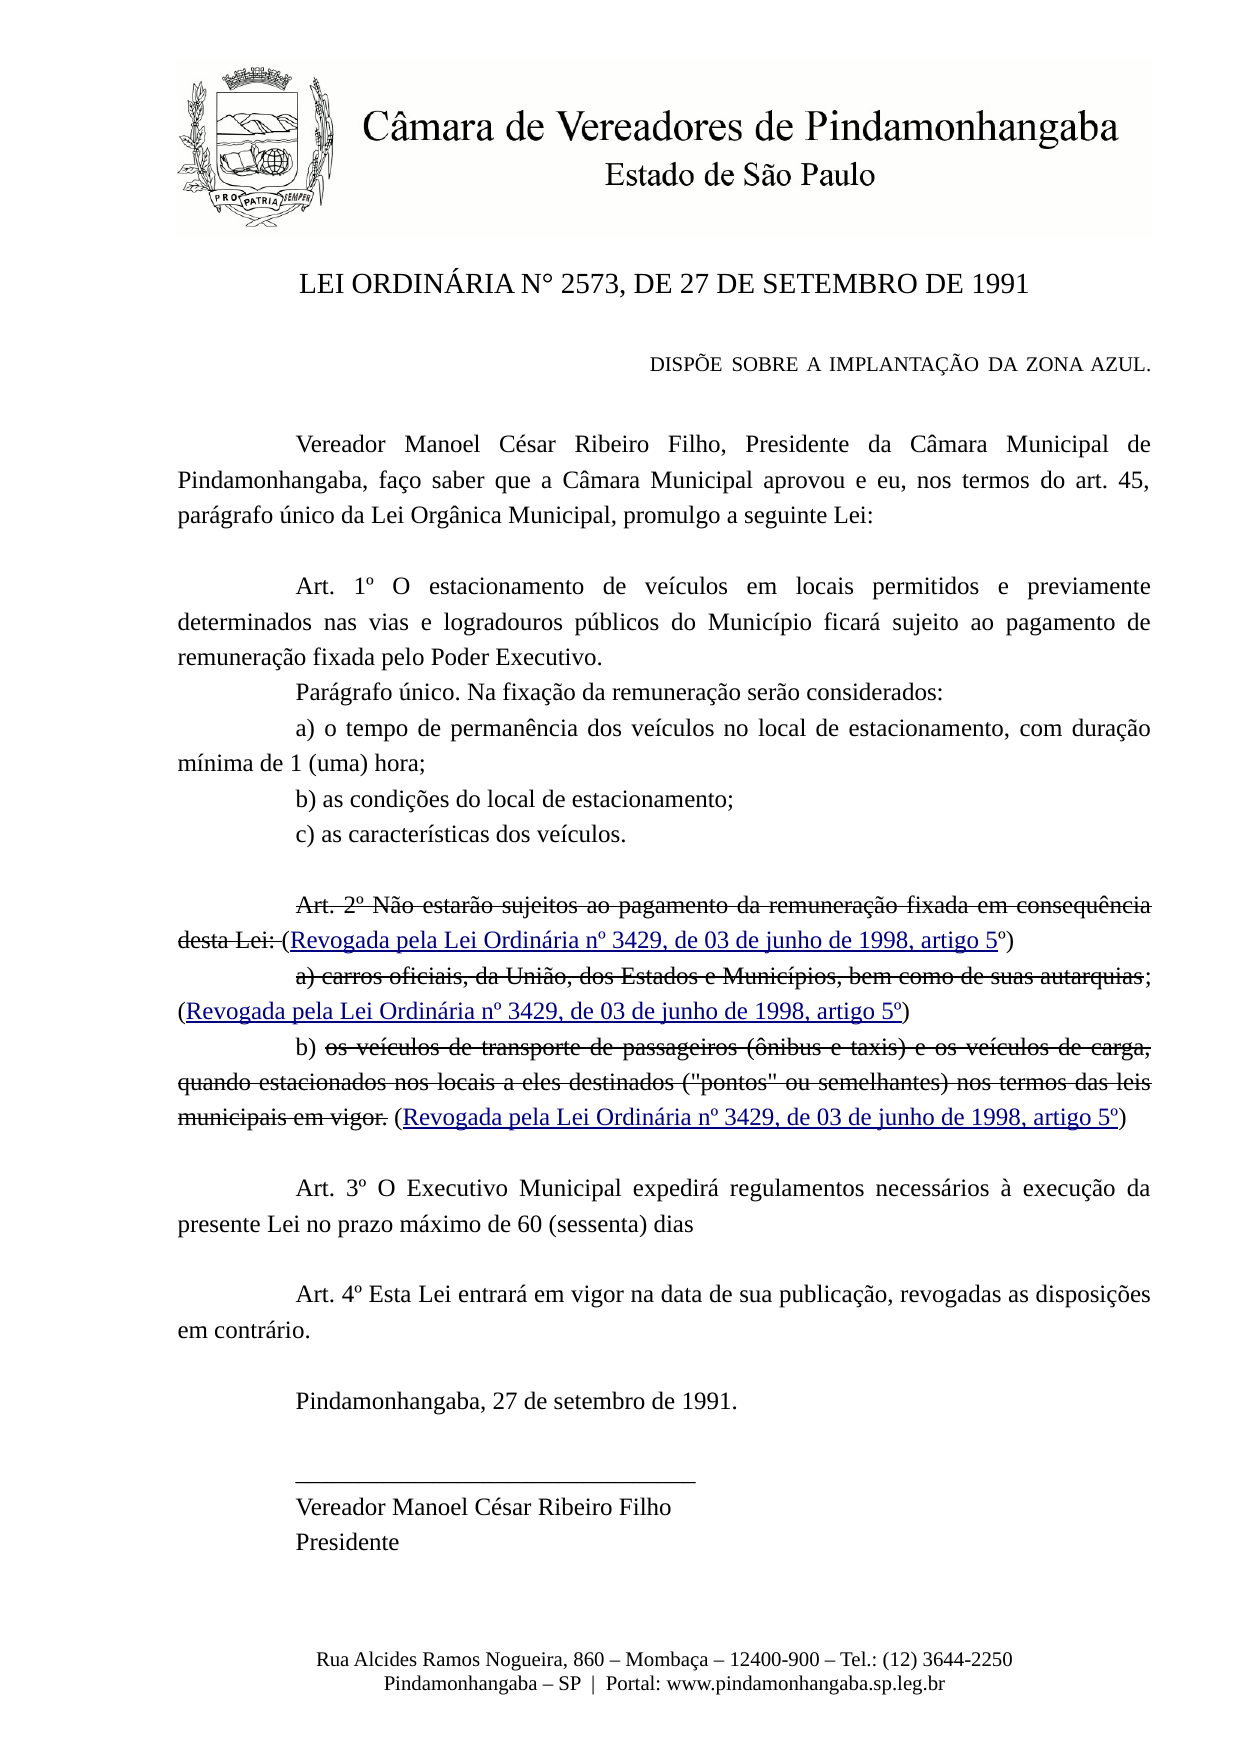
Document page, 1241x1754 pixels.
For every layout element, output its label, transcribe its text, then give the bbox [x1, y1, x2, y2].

text Art. 2º Não estarão sujeitos ao pagamento da remuneração fixada em consequência desta Lei: (Revogada pela Lei Ordinária nº 3429, de 03 de junho de 1998, artigo 5º) [177, 885, 1152, 956]
text Pindamonhangaba, 27 de setembro de 1991. [177, 1381, 1152, 1416]
text Vereador Manoel César Ribeiro Filho [177, 1487, 1152, 1522]
text b) os veículos de transporte de passageiros (ônibus e taxis) e os veículos de carga, quando estacionados nos locais a eles destinados ("pontos" ou semelhantes) nos termos das leis municipais em vigor. (Revogada pela Lei Ordinária nº 3429, de 03 de junho de 1998, artigo 5º) [177, 1027, 1152, 1083]
text ________________________________ [177, 1452, 1152, 1487]
text b) os veículos de transporte de passageiros (ônibus e taxis) e os veículos de carga, quando estacionados nos locais a eles destinados ("pontos" ou semelhantes) nos termos das leis municipais em vigor. (Revogada pela Lei Ordinária nº 3429, de 03 de junho de 1998, artigo 5º) [177, 1084, 1152, 1133]
text b) as condições do local de estacionamento; [177, 779, 1152, 814]
text Parágrafo único. Na fixação da remuneração serão considerados: [177, 672, 1152, 708]
text Art. 4º Esta Lei entrará em vigor na data de sua publicação, revogadas as disposições em contrário. [177, 1274, 1152, 1345]
text Art. 3º O Executivo Municipal expedirá regulamentos necessários à execução da presente Lei no prazo máximo de 60 (sessenta) dias [177, 1168, 1152, 1239]
text DISPÕE SOBRE A IMPLANTAÇÃO DA ZONA AZUL. [649, 352, 1152, 400]
text Art. 1º O estacionamento de veículos em locais permitidos e previamente determinados nas vias e logradouros públicos do Município ficará sujeito ao pagamento de remuneração fixada pelo Poder Executivo. [177, 566, 1152, 672]
text Vereador Manoel César Ribeiro Filho, Presidente da Câmara Municipal de Pindamonhangaba, faço saber que a Câmara Municipal aprovou e eu, nos termos do art. 45, parágrafo único da Lei Orgânica Municipal, promulgo a seguinte Lei: [177, 424, 1152, 531]
picture [177, 59, 1152, 236]
text a) o tempo de permanência dos veículos no local de estacionamento, com duração mínima de 1 (uma) hora; [177, 708, 1152, 779]
text c) as características dos veículos. [177, 814, 1152, 849]
text a) carros oficiais, da União, dos Estados e Municípios, bem como de suas autarquias; (Revogada pela Lei Ordinária nº 3429, de 03 de junho de 1998, artigo 5º) [177, 956, 1152, 1027]
text Presidente [177, 1522, 1152, 1558]
text LEI ORDINÁRIA N° 2573, de 27 de setembro de 1991 [177, 266, 1152, 299]
